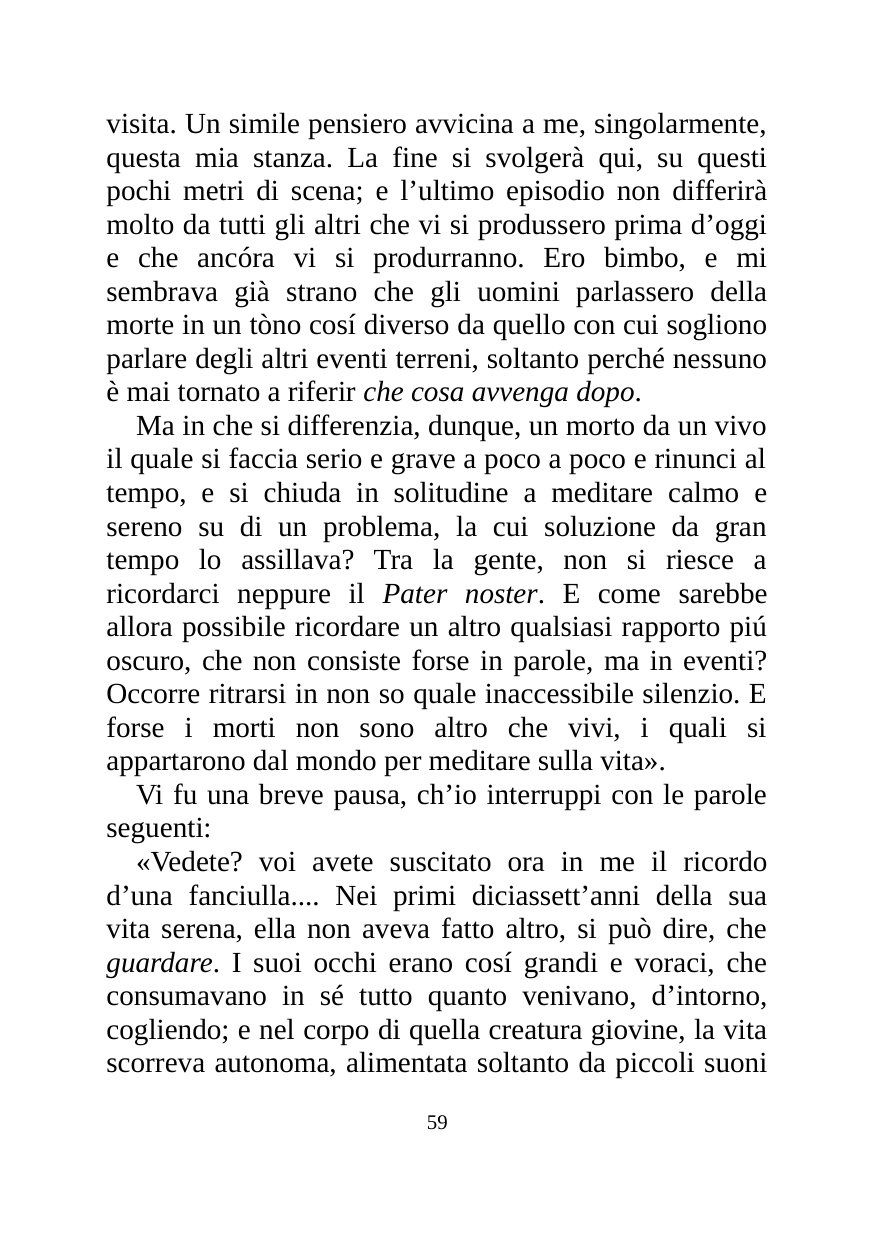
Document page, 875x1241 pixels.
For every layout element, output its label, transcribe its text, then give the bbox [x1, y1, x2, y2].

text «Vedete? voi avete suscitato ora in me il ricordo d’una fanciulla.... Nei primi diciassett’anni della sua vita serena, ella non aveva fatto altro, si può dire, che guardare. I suoi occhi erano cosí grandi e voraci, che consumavano in sé tutto quanto venivano, d’intorno, cogliendo; e nel corpo di quella creatura giovine, la vita scorreva autonoma, alimentata soltanto da piccoli suoni [106, 844, 768, 1079]
text Ma in che si differenzia, dunque, un morto da un vivo il quale si faccia serio e grave a poco a poco e rinunci al tempo, e si chiuda in solitudine a meditare calmo e sereno su di un problema, la cui soluzione da gran tempo lo assillava? Tra la gente, non si riesce a ricordarci neppure il Pater noster. E come sarebbe allora possibile ricordare un altro qualsiasi rapporto piú oscuro, che non consiste forse in parole, ma in eventi? Occorre ritrarsi in non so quale inaccessibile silenzio. E forse i morti non sono altro che vivi, i quali si appartarono dal mondo per meditare sulla vita». [106, 408, 768, 777]
text Vi fu una breve pausa, ch’io interruppi con le parole seguenti: [106, 777, 768, 844]
text visita. Un simile pensiero avvicina a me, singolarmente, questa mia stanza. La fine si svolgerà qui, su questi pochi metri di scena; e l’ultimo episodio non differirà molto da tutti gli altri che vi si produssero prima d’oggi e che ancóra vi si produrranno. Ero bimbo, e mi sembrava già strano che gli uomini parlassero della morte in un tòno cosí diverso da quello con cui sogliono parlare degli altri eventi terreni, soltanto perché nessuno è mai tornato a riferir che cosa avvenga dopo. [106, 106, 768, 408]
